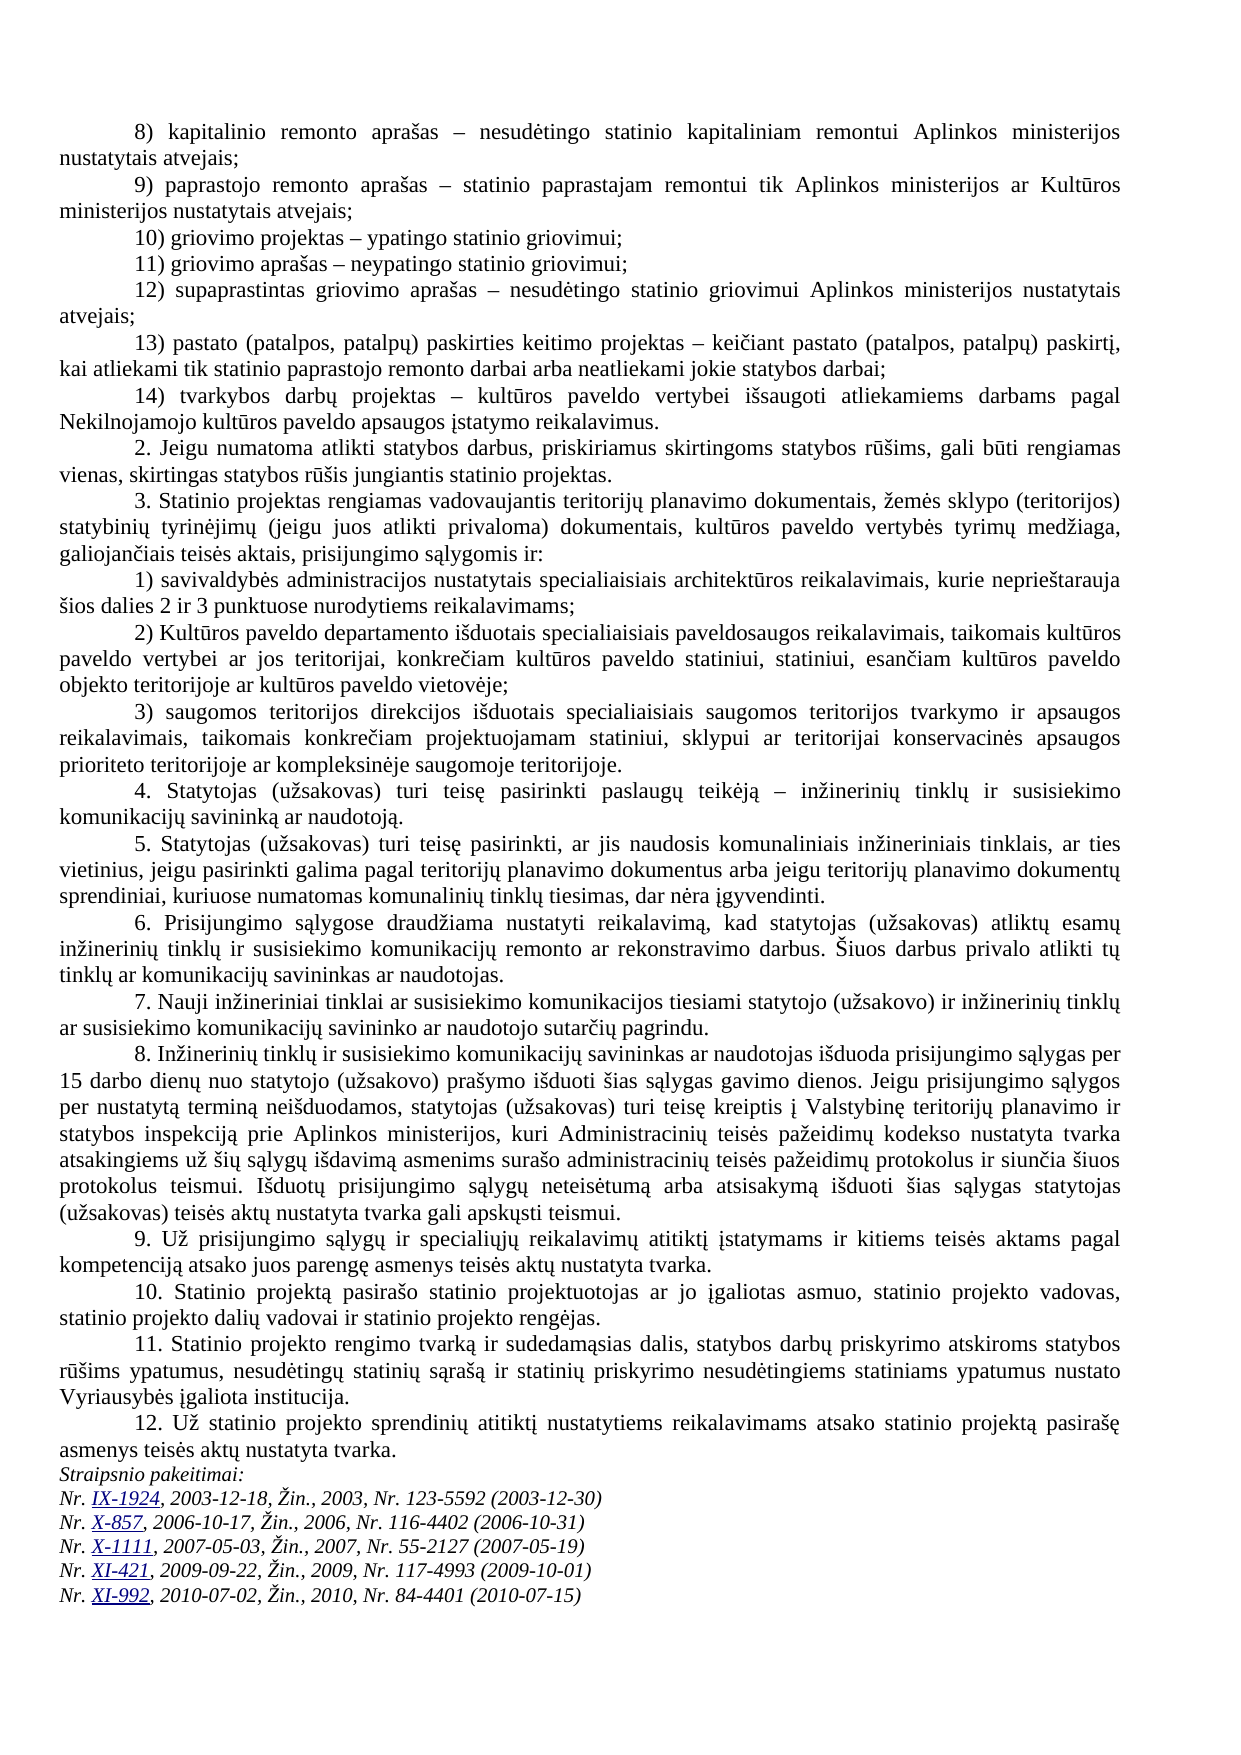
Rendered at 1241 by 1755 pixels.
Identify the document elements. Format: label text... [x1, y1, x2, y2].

text 9. Už prisijungimo sąlygų ir specialiųjų reikalavimų atitiktį įstatymams ir kitiems teisės aktams pagal kompetenciją atsako juos parengę asmenys teisės aktų nustatyta tvarka. [59, 1225, 1122, 1278]
text 10. Statinio projektą pasirašo statinio projektuotojas ar jo įgaliotas asmuo, statinio projekto vadovas, statinio projekto dalių vadovai ir statinio projekto rengėjas. [59, 1278, 1122, 1330]
text 11. Statinio projekto rengimo tvarką ir sudedamąsias dalis, statybos darbų priskyrimo atskiroms statybos rūšims ypatumus, nesudėtingų statinių sąrašą ir statinių priskyrimo nesudėtingiems statiniams ypatumus nustato Vyriausybės įgaliota institucija. [59, 1330, 1122, 1409]
text 12. Už statinio projekto sprendinių atitiktį nustatytiems reikalavimams atsako statinio projektą pasirašę asmenys teisės aktų nustatyta tvarka. [59, 1409, 1122, 1462]
text 8. Inžinerinių tinklų ir susisiekimo komunikacijų savininkas ar naudotojas išduoda prisijungimo sąlygas per 15 darbo dienų nuo statytojo (užsakovo) prašymo išduoti šias sąlygas gavimo dienos. Jeigu prisijungimo sąlygos per nustatytą terminą neišduodamos, statytojas (užsakovas) turi teisę kreiptis į Valstybinę teritorijų planavimo ir statybos inspekciją prie Aplinkos ministerijos, kuri Administracinių teisės pažeidimų kodekso nustatyta tvarka atsakingiems už šių sąlygų išdavimą asmenims surašo administracinių teisės pažeidimų protokolus ir siunčia šiuos protokolus teismui. Išduotų prisijungimo sąlygų neteisėtumą arba atsisakymą išduoti šias sąlygas statytojas (užsakovas) teisės aktų nustatyta tvarka gali apskųsti teismui. [59, 1041, 1122, 1225]
text 3. Statinio projektas rengiamas vadovaujantis teritorijų planavimo dokumentais, žemės sklypo (teritorijos) statybinių tyrinėjimų (jeigu juos atlikti privaloma) dokumentais, kultūros paveldo vertybės tyrimų medžiaga, galiojančiais teisės aktais, prisijungimo sąlygomis ir: [59, 487, 1122, 566]
text 2. Jeigu numatoma atlikti statybos darbus, priskiriamus skirtingoms statybos rūšims, gali būti rengiamas vienas, skirtingas statybos rūšis jungiantis statinio projektas. [59, 434, 1122, 487]
text 2) Kultūros paveldo departamento išduotais specialiaisiais paveldosaugos reikalavimais, taikomais kultūros paveldo vertybei ar jos teritorijai, konkrečiam kultūros paveldo statiniui, statiniui, esančiam kultūros paveldo objekto teritorijoje ar kultūros paveldo vietovėje; [59, 619, 1122, 698]
text 3) saugomos teritorijos direkcijos išduotais specialiaisiais saugomos teritorijos tvarkymo ir apsaugos reikalavimais, taikomais konkrečiam projektuojamam statiniui, sklypui ar teritorijai konservacinės apsaugos prioriteto teritorijoje ar kompleksinėje saugomoje teritorijoje. [59, 698, 1122, 777]
text 9) paprastojo remonto aprašas – statinio paprastajam remontui tik Aplinkos ministerijos ar Kultūros ministerijos nustatytais atvejais; [59, 171, 1122, 223]
text 14) tvarkybos darbų projektas – kultūros paveldo vertybei išsaugoti atliekamiems darbams pagal Nekilnojamojo kultūros paveldo apsaugos įstatymo reikalavimus. [59, 382, 1122, 434]
text 11) griovimo aprašas – neypatingo statinio griovimui; [59, 250, 1122, 276]
text Nr. IX-1924, 2003-12-18, Žin., 2003, Nr. 123-5592 (2003-12-30) [59, 1486, 1122, 1510]
text 1) savivaldybės administracijos nustatytais specialiaisiais architektūros reikalavimais, kurie neprieštarauja šios dalies 2 ir 3 punktuose nurodytiems reikalavimams; [59, 566, 1122, 619]
text Nr. XI-992, 2010-07-02, Žin., 2010, Nr. 84-4401 (2010-07-15) [59, 1582, 1122, 1607]
text Nr. X-857, 2006-10-17, Žin., 2006, Nr. 116-4402 (2006-10-31) [59, 1510, 1122, 1534]
text Straipsnio pakeitimai: [59, 1462, 1122, 1486]
text Nr. XI-421, 2009-09-22, Žin., 2009, Nr. 117-4993 (2009-10-01) [59, 1558, 1122, 1582]
text 7. Nauji inžineriniai tinklai ar susisiekimo komunikacijos tiesiami statytojo (užsakovo) ir inžinerinių tinklų ar susisiekimo komunikacijų savininko ar naudotojo sutarčių pagrindu. [59, 988, 1122, 1041]
text 12) supaprastintas griovimo aprašas – nesudėtingo statinio griovimui Aplinkos ministerijos nustatytais atvejais; [59, 276, 1122, 329]
text 5. Statytojas (užsakovas) turi teisę pasirinkti, ar jis naudosis komunaliniais inžineriniais tinklais, ar ties vietinius, jeigu pasirinkti galima pagal teritorijų planavimo dokumentus arba jeigu teritorijų planavimo dokumentų sprendiniai, kuriuose numatomas komunalinių tinklų tiesimas, dar nėra įgyvendinti. [59, 830, 1122, 909]
text Nr. X-1111, 2007-05-03, Žin., 2007, Nr. 55-2127 (2007-05-19) [59, 1534, 1122, 1558]
text 8) kapitalinio remonto aprašas – nesudėtingo statinio kapitaliniam remontui Aplinkos ministerijos nustatytais atvejais; [59, 118, 1122, 171]
text 4. Statytojas (užsakovas) turi teisę pasirinkti paslaugų teikėją – inžinerinių tinklų ir susisiekimo komunikacijų savininką ar naudotoją. [59, 777, 1122, 830]
text 13) pastato (patalpos, patalpų) paskirties keitimo projektas – keičiant pastato (patalpos, patalpų) paskirtį, kai atliekami tik statinio paprastojo remonto darbai arba neatliekami jokie statybos darbai; [59, 329, 1122, 382]
text 6. Prisijungimo sąlygose draudžiama nustatyti reikalavimą, kad statytojas (užsakovas) atliktų esamų inžinerinių tinklų ir susisiekimo komunikacijų remonto ar rekonstravimo darbus. Šiuos darbus privalo atlikti tų tinklų ar komunikacijų savininkas ar naudotojas. [59, 909, 1122, 988]
text 10) griovimo projektas – ypatingo statinio griovimui; [59, 223, 1122, 250]
